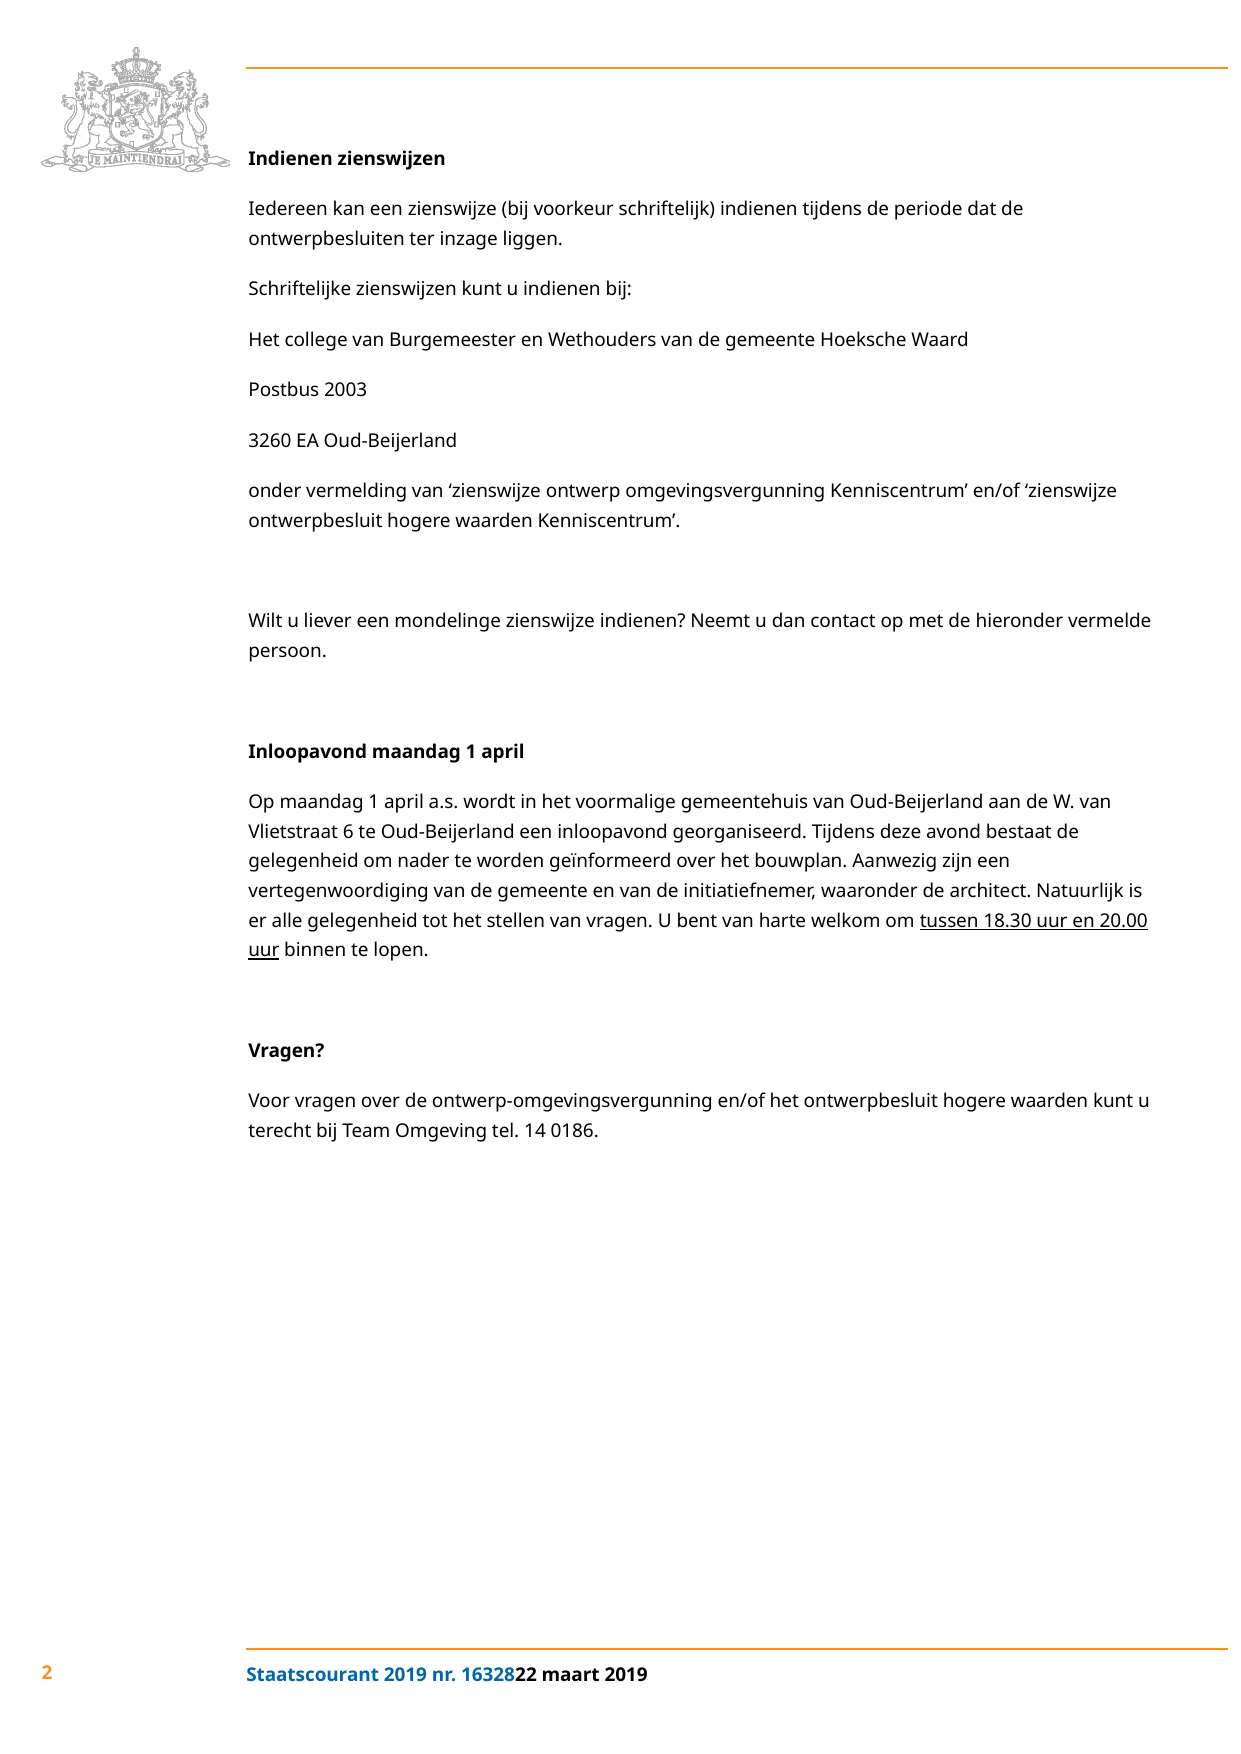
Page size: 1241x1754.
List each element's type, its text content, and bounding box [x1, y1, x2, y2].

text Het college van Burgemeester en Wethouders van de gemeente Hoeksche Waard [248, 326, 1152, 352]
text Postbus 2003 [248, 376, 1152, 402]
text Schriftelijke zienswijzen kunt u indienen bij: [248, 276, 1152, 301]
text onder vermelding van ‘zienswijze ontwerp omgevingsvergunning Kenniscentrum’ en/of ‘zienswijze ontwerpbesluit hogere waarden Kenniscentrum’. [248, 477, 1152, 533]
text Wilt u liever een mondelinge zienswijze indienen? Neemt u dan contact op met de hieronder vermelde persoon. [248, 608, 1152, 663]
text Indienen zienswijzen [248, 145, 1152, 171]
text Iedereen kan een zienswijze (bij voorkeur schriftelijk) indienen tijdens de periode dat de ontwerpbesluiten ter inzage liggen. [248, 196, 1152, 251]
text Vragen? [248, 1037, 1152, 1063]
text 3260 EA Oud-Beijerland [248, 427, 1152, 453]
picture [41, 47, 231, 172]
text Inloopavond maandag 1 april [248, 738, 1152, 764]
text Voor vragen over de ontwerp-omgevingsvergunning en/of het ontwerpbesluit hogere waarden kunt u terecht bij Team Omgeving tel. 14 0186. [248, 1088, 1152, 1143]
text Op maandag 1 april a.s. wordt in het voormalige gemeentehuis van Oud-Beijerland aan de W. van Vlietstraat 6 te Oud-Beijerland een inloopavond georganiseerd. Tijdens deze avond bestaat de gelegenheid om nader te worden geïnformeerd over het bouwplan. Aanwezig zijn een vertegenwoordiging van de gemeente en van de initiatiefnemer, waaronder de architect. Natuurlijk is er alle gelegenheid tot het stellen van vragen. U bent van harte welkom om tussen 18.30 uur en 20.00 uur binnen te lopen. [248, 788, 1152, 962]
